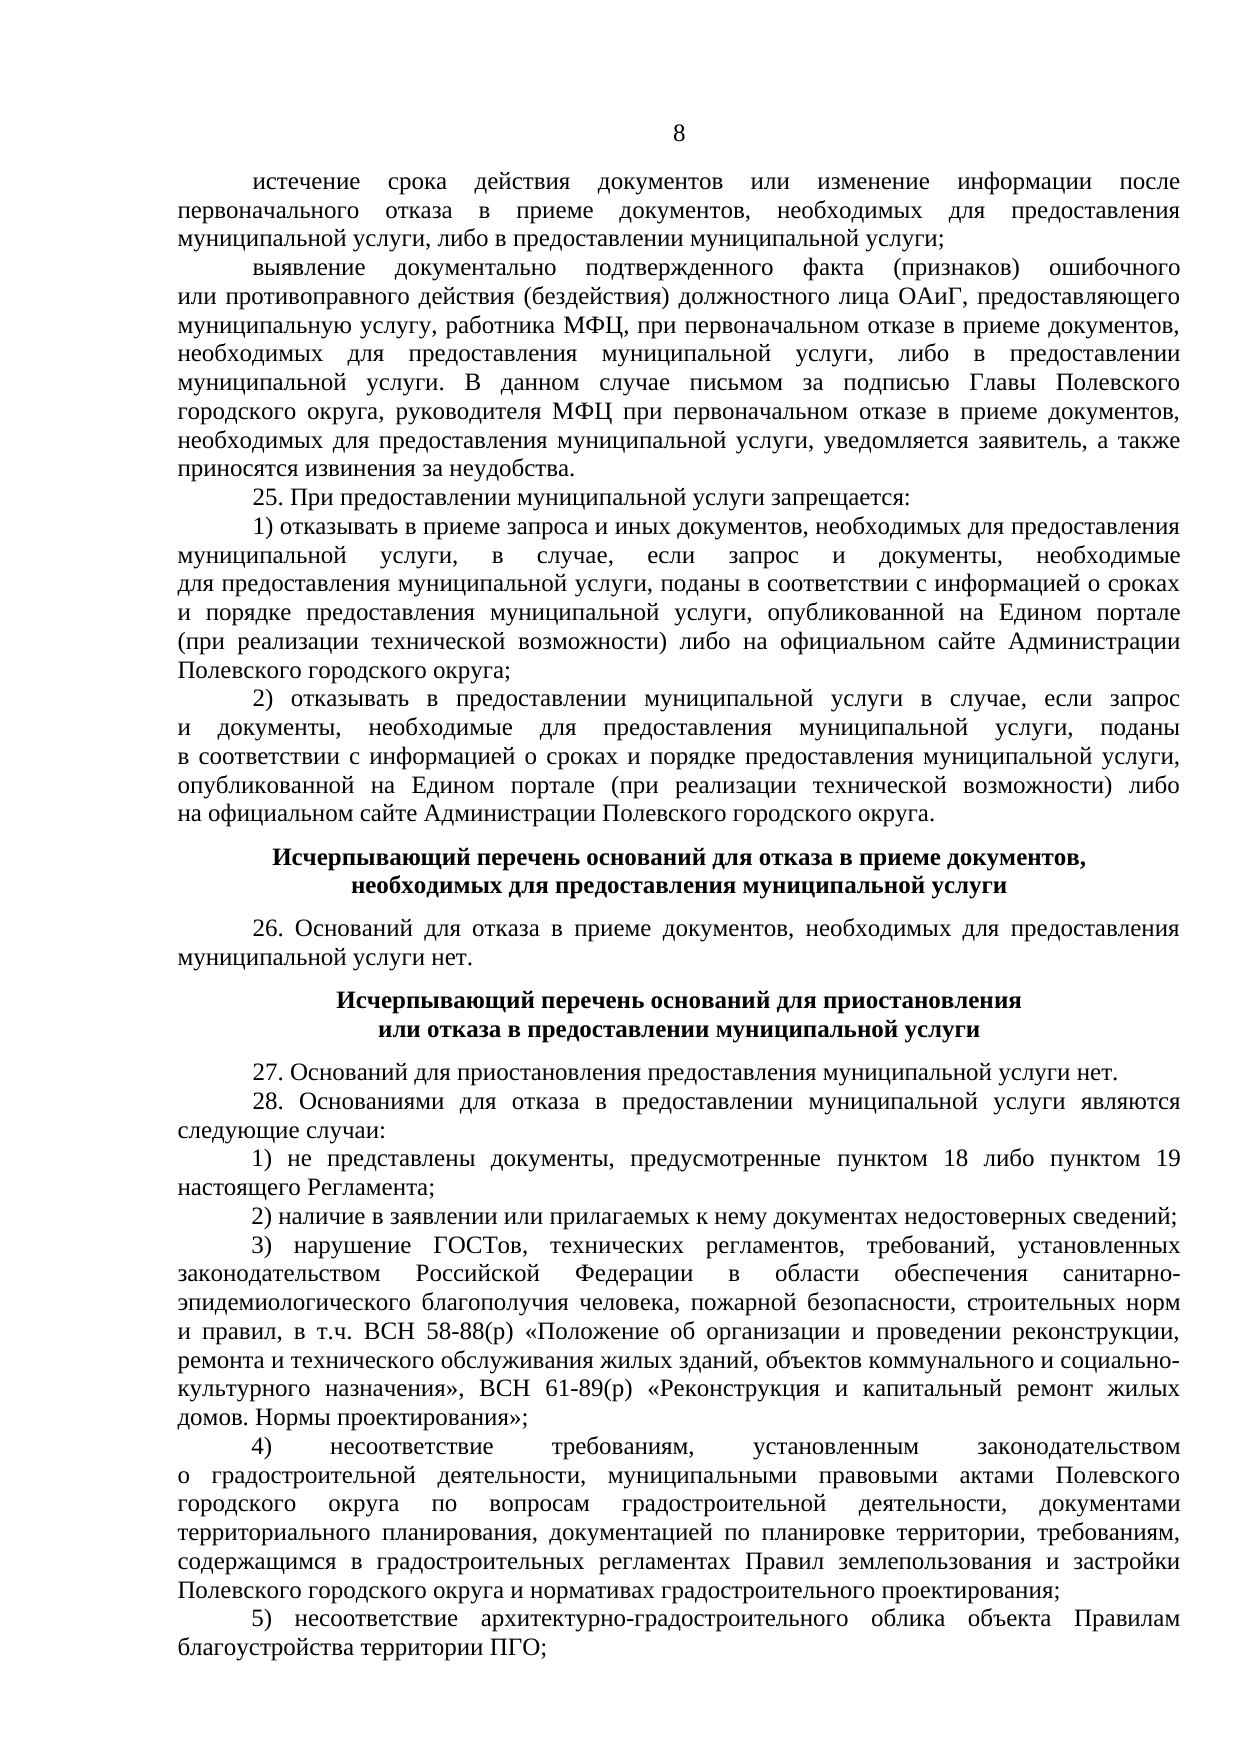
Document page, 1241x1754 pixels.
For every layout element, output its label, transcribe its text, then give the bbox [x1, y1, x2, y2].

text 25. При предоставлении муниципальной услуги запрещается: [177, 482, 1181, 511]
text выявление документально подтвержденного факта (признаков) ошибочного или противоправного действия (бездействия) должностного лица ОАиГ, предоставляющего муниципальную услугу, работника МФЦ, при первоначальном отказе в приеме документов, необходимых для предоставления муниципальной услуги, либо в предоставлении муниципальной услуги. В данном случае письмом за подписью Главы Полевского городского округа, руководителя МФЦ при первоначальном отказе в приеме документов, необходимых для предоставления муниципальной услуги, уведомляется заявитель, а также приносятся извинения за неудобства. [177, 252, 1181, 482]
text 5) несоответствие архитектурно-градостроительного облика объекта Правилам благоустройства территории ПГО; [177, 1603, 1181, 1661]
text истечение срока действия документов или изменение информации после первоначального отказа в приеме документов, необходимых для предоставления муниципальной услуги, либо в предоставлении муниципальной услуги; [177, 166, 1181, 252]
text Исчерпывающий перечень оснований для приостановления [177, 985, 1181, 1014]
text 1) не представлены документы, предусмотренные пунктом 18 либо пунктом 19 настоящего Регламента; [177, 1143, 1181, 1201]
text Исчерпывающий перечень оснований для отказа в приеме документов, [177, 842, 1181, 870]
text 27. Оснований для приостановления предоставления муниципальной услуги нет. [177, 1057, 1181, 1086]
text 28. Основаниями для отказа в предоставлении муниципальной услуги являются следующие случаи: [177, 1086, 1181, 1143]
text 1) отказывать в приеме запроса и иных документов, необходимых для предоставления муниципальной услуги, в случае, если запрос и документы, необходимые для предоставления муниципальной услуги, поданы в соответствии с информацией о сроках и порядке предоставления муниципальной услуги, опубликованной на Едином портале (при реализации технической возможности) либо на официальном сайте Администрации Полевского городского округа; [177, 511, 1181, 683]
text 4) несоответствие требованиям, установленным законодательством о градостроительной деятельности, муниципальными правовыми актами Полевского городского округа по вопросам градостроительной деятельности, документами территориального планирования, документацией по планировке территории, требованиям, содержащимся в градостроительных регламентах Правил землепользования и застройки Полевского городского округа и нормативах градостроительного проектирования; [177, 1431, 1181, 1603]
text или отказа в предоставлении муниципальной услуги [177, 1014, 1181, 1043]
text 26. Оснований для отказа в приеме документов, необходимых для предоставления муниципальной услуги нет. [177, 913, 1181, 971]
text 2) отказывать в предоставлении муниципальной услуги в случае, если запрос и документы, необходимые для предоставления муниципальной услуги, поданы в соответствии с информацией о сроках и порядке предоставления муниципальной услуги, опубликованной на Едином портале (при реализации технической возможности) либо на официальном сайте Администрации Полевского городского округа. [177, 683, 1181, 827]
text необходимых для предоставления муниципальной услуги [177, 870, 1181, 899]
text 3) нарушение ГОСТов, технических регламентов, требований, установленных законодательством Российской Федерации в области обеспечения санитарно-эпидемиологического благополучия человека, пожарной безопасности, строительных норм и правил, в т.ч. ВСН 58-88(р) «Положение об организации и проведении реконструкции, ремонта и технического обслуживания жилых зданий, объектов коммунального и социально-культурного назначения», ВСН 61-89(р) «Реконструкция и капитальный ремонт жилых домов. Нормы проектирования»; [177, 1230, 1181, 1431]
text 2) наличие в заявлении или прилагаемых к нему документах недостоверных сведений; [177, 1201, 1181, 1230]
